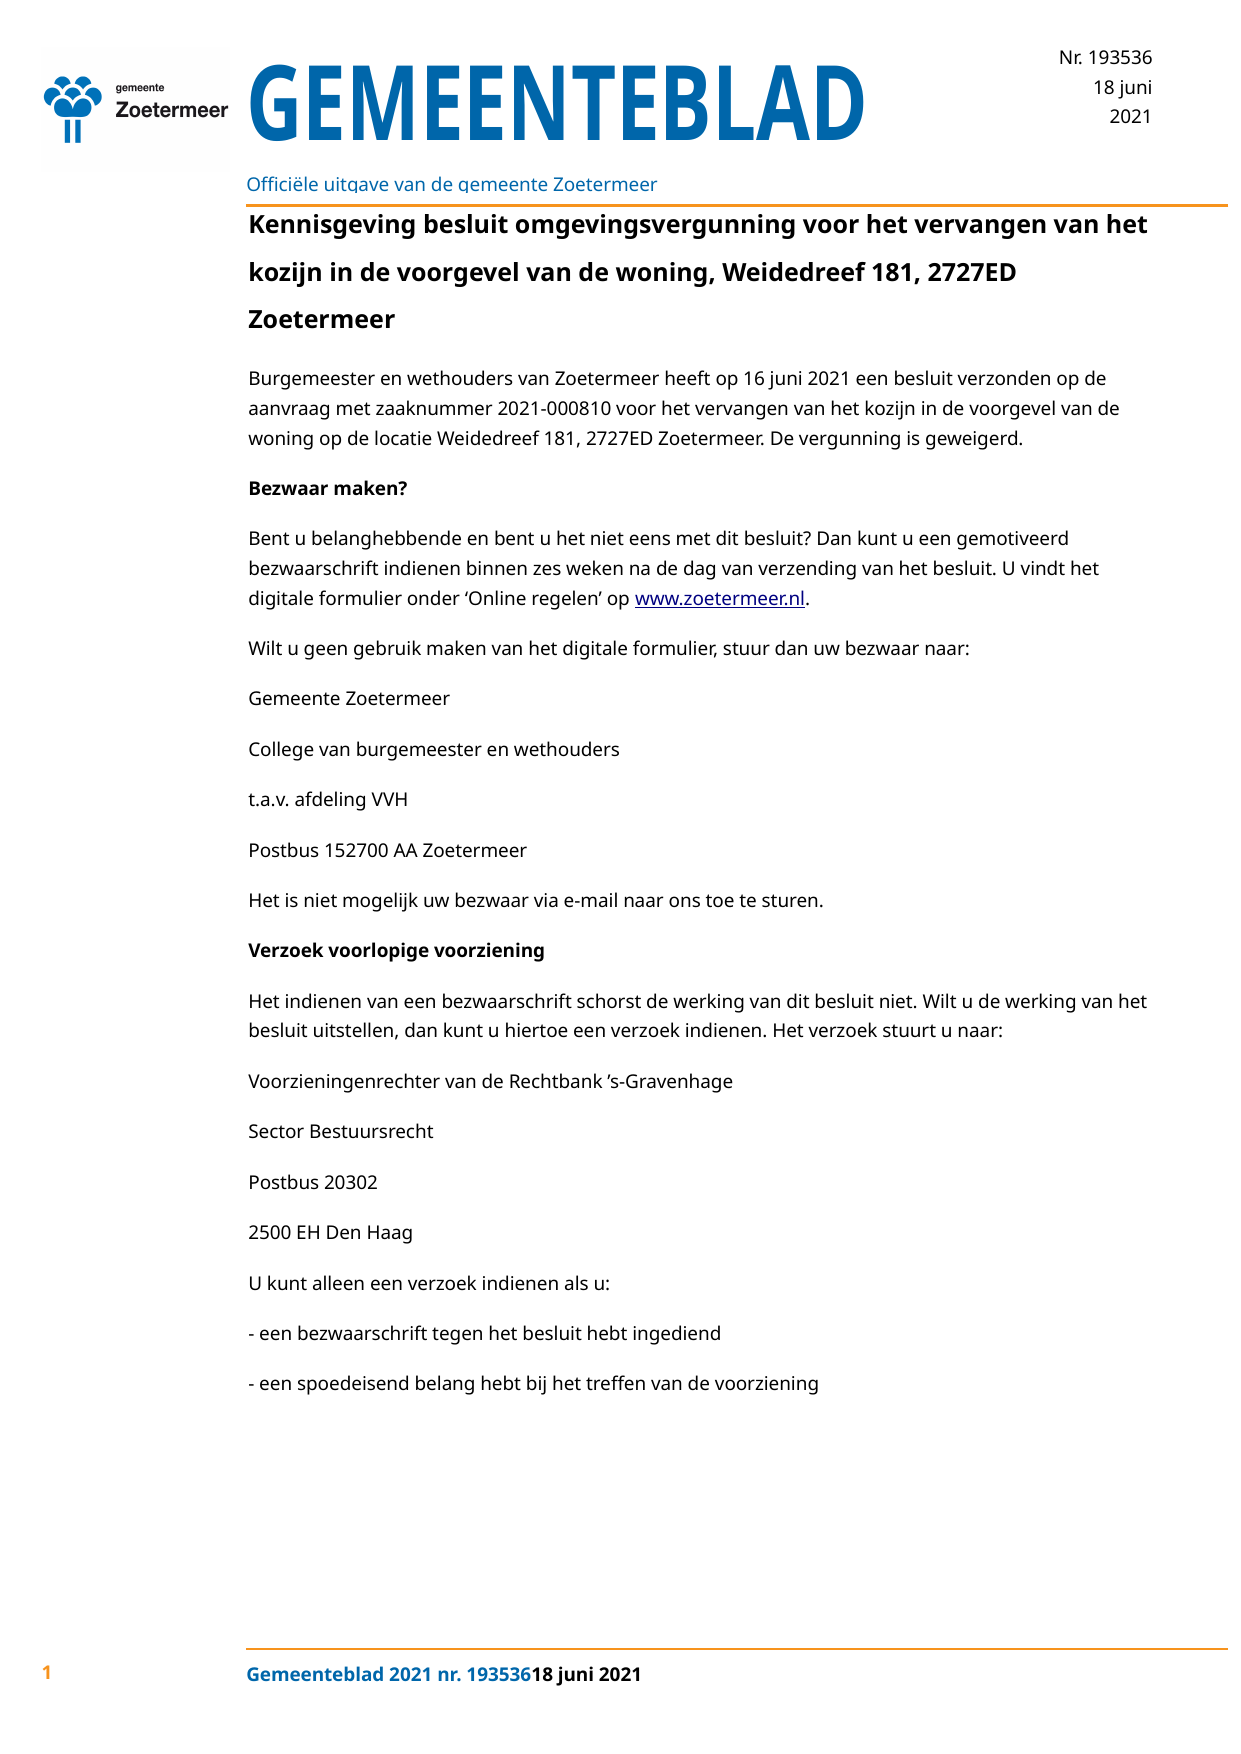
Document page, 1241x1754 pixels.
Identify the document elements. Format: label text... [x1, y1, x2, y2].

text Het indienen van een bezwaarschrift schorst de werking van dit besluit niet. Wilt u de werking van het besluit uitstellen, dan kunt u hiertoe een verzoek indienen. Het verzoek stuurt u naar: [248, 988, 1152, 1043]
text t.a.v. afdeling VVH [248, 786, 1152, 812]
text Sector Bestuursrecht [248, 1118, 1152, 1144]
text Postbus 20302 [248, 1169, 1152, 1194]
text Bezwaar maken? [248, 475, 1152, 501]
text College van burgemeester en wethouders [248, 736, 1152, 762]
text Voorzieningenrechter van de Rechtbank ’s-Gravenhage [248, 1068, 1152, 1094]
text Verzoek voorlopige voorziening [248, 938, 1152, 963]
text Postbus 152700 AA Zoetermeer [248, 837, 1152, 862]
text Kennisgeving besluit omgevingsvergunning voor het vervangen van het kozijn in de voorgevel van de woning, Weidedreef 181, 2727ED Zoetermeer [248, 207, 1152, 336]
text Burgemeester en wethouders van Zoetermeer heeft op 16 juni 2021 een besluit verzonden op de aanvraag met zaaknummer 2021-000810 voor het vervangen van het kozijn in de voorgevel van de woning op de locatie Weidedreef 181, 2727ED Zoetermeer. De vergunning is geweigerd. [248, 366, 1152, 450]
text Gemeente Zoetermeer [248, 686, 1152, 711]
text 2500 EH Den Haag [248, 1219, 1152, 1245]
text - een spoedeisend belang hebt bij het treffen van de voorziening [248, 1371, 1152, 1396]
text U kunt alleen een verzoek indienen als u: [248, 1270, 1152, 1295]
text Bent u belanghebbende en bent u het niet eens met dit besluit? Dan kunt u een gemotiveerd bezwaarschrift indienen binnen zes weken na de dag van verzending van het besluit. U vindt het digitale formulier onder ‘Online regelen’ op www.zoetermeer.nl. [248, 526, 1152, 610]
text Wilt u geen gebruik maken van het digitale formulier, stuur dan uw bezwaar naar: [248, 635, 1152, 661]
text Het is niet mogelijk uw bezwaar via e-mail naar ons toe te sturen. [248, 887, 1152, 913]
text - een bezwaarschrift tegen het besluit hebt ingediend [248, 1320, 1152, 1346]
picture [41, 47, 231, 172]
